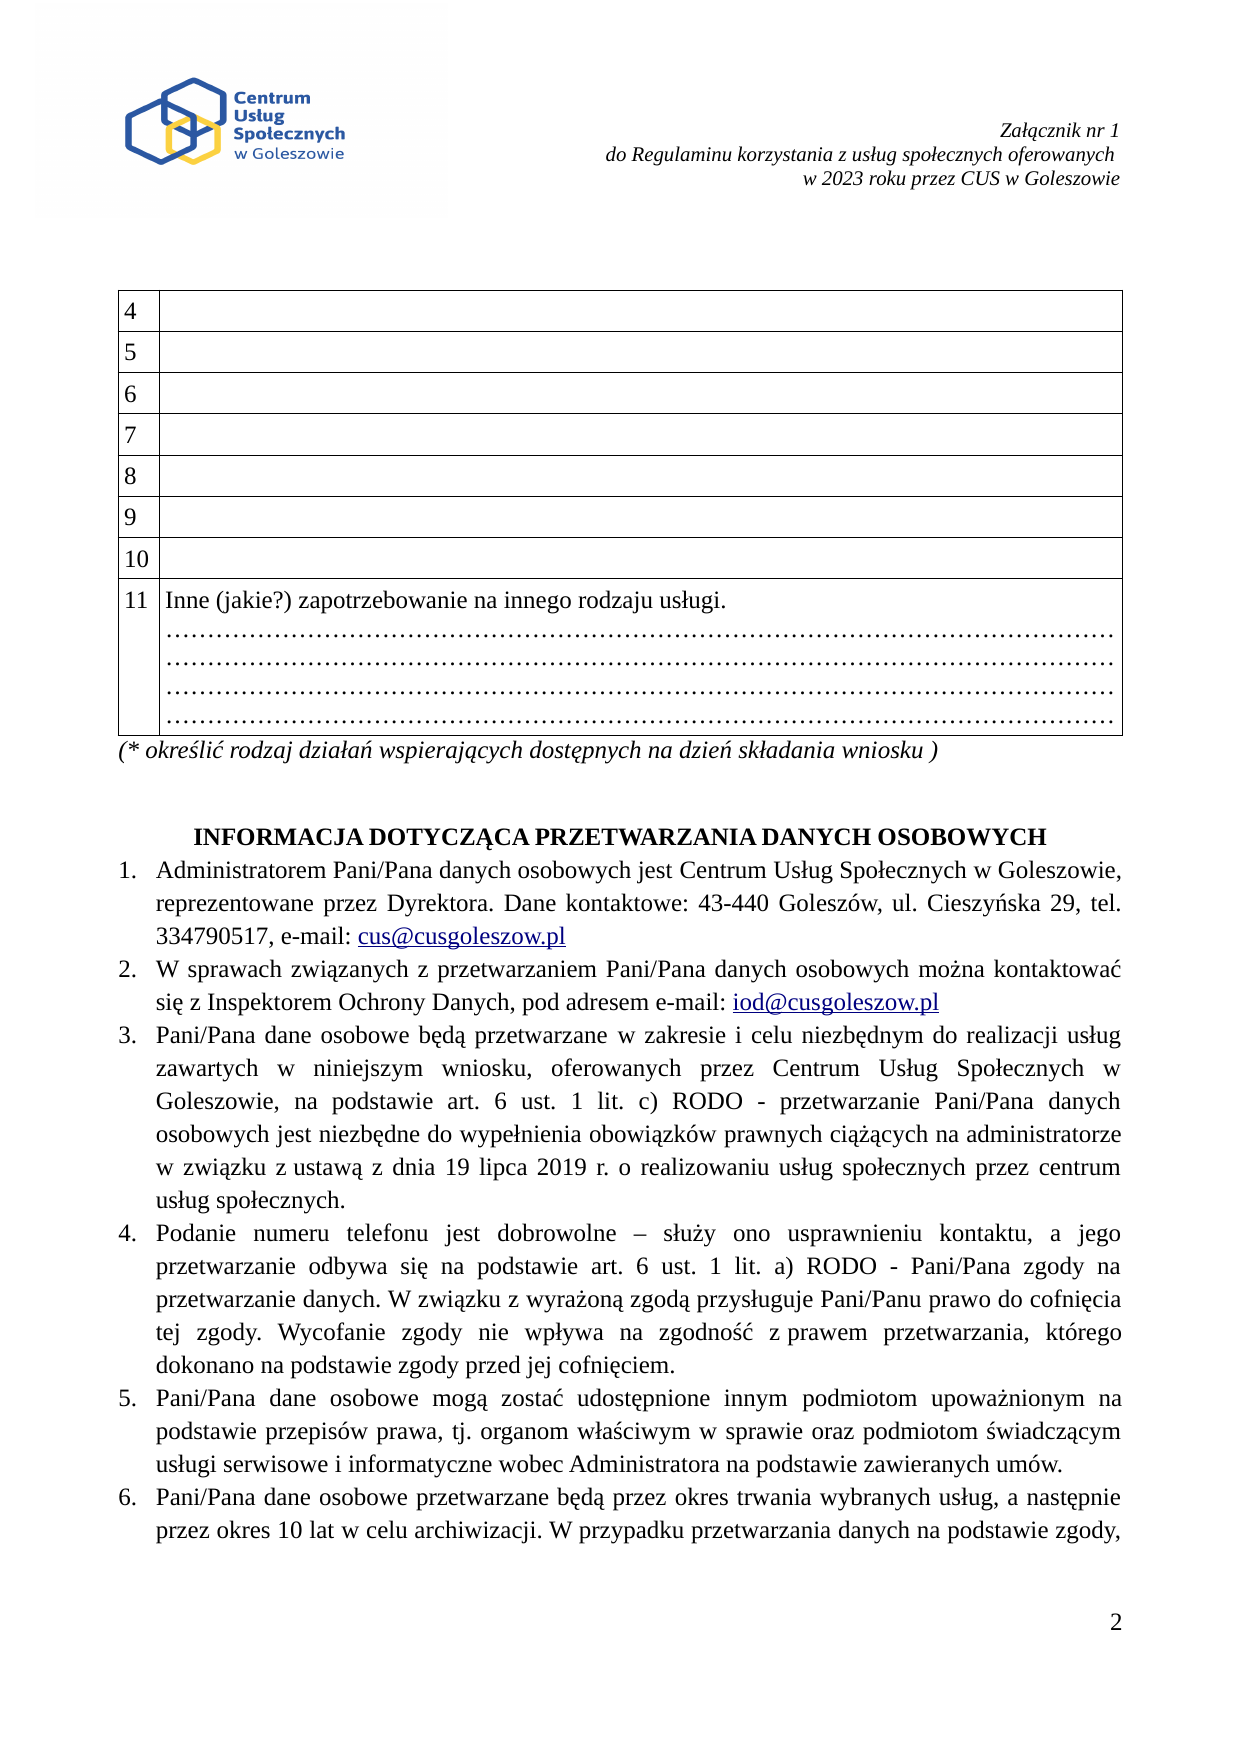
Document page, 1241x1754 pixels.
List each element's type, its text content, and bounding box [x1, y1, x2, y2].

table_cell 5 [119, 332, 159, 372]
list Administratorem Pani/Pana danych osobowych jest Centrum Usług Społecznych w Goleszowie, reprezentowane przez Dyrektora. Dane kontaktowe: 43-440 Goleszów, ul. Cieszyńska 29, tel. 334790517, e-mail: cus@cusgoleszow.pl [118, 855, 1122, 949]
table_cell 10 [119, 538, 159, 578]
table_cell 6 [119, 373, 159, 413]
table_cell 8 [119, 456, 159, 496]
list Pani/Pana dane osobowe będą przetwarzane w zakresie i celu niezbędnym do realizacji usług zawartych w niniejszym wniosku, oferowanych przez Centrum Usług Społecznych w Goleszowie, na podstawie art. 6 ust. 1 lit. c) RODO - przetwarzanie Pani/Pana danych osobowych jest niezbędne do wypełnienia obowiązków prawnych ciążących na administratorze w związku z ustawą z dnia 19 lipca 2019 r. o realizowaniu usług społecznych przez centrum usług społecznych. [118, 1020, 1122, 1214]
table_cell 11 [119, 579, 159, 734]
table_cell [160, 456, 1122, 496]
table_cell [160, 291, 1122, 331]
table_cell [160, 414, 1122, 454]
table_cell 4 [119, 291, 159, 331]
table_cell [160, 332, 1122, 372]
table_cell 7 [119, 414, 159, 454]
text (* określić rodzaj działań wspierających dostępnych na dzień składania wniosku ) [118, 736, 1122, 764]
picture [34, 3, 448, 218]
table_cell [160, 538, 1122, 578]
table_cell [160, 373, 1122, 413]
text INFORMACJA DOTYCZĄCA PRZETWARZANIA DANYCH OSOBOWYCH [118, 822, 1122, 851]
list W sprawach związanych z przetwarzaniem Pani/Pana danych osobowych można kontaktować się z Inspektorem Ochrony Danych, pod adresem e-mail: iod@cusgoleszow.pl [118, 954, 1122, 1016]
list Podanie numeru telefonu jest dobrowolne – służy ono usprawnieniu kontaktu, a jego przetwarzanie odbywa się na podstawie art. 6 ust. 1 lit. a) RODO - Pani/Pana zgody na przetwarzanie danych. W związku z wyrażoną zgodą przysługuje Pani/Panu prawo do cofnięcia tej zgody. Wycofanie zgody nie wpływa na zgodność z prawem przetwarzania, którego dokonano na podstawie zgody przed jej cofnięciem. [118, 1218, 1122, 1379]
table_cell 9 [119, 497, 159, 537]
table_cell Inne (jakie?) zapotrzebowanie na innego rodzaju usługi. …………………………………………………………………………………………………………………………………………………………………………………………………………………………………………………………………………………………………………………………………………………………………………………………………………………… [160, 579, 1122, 734]
table_cell [160, 497, 1122, 537]
list Pani/Pana dane osobowe mogą zostać udostępnione innym podmiotom upoważnionym na podstawie przepisów prawa, tj. organom właściwym w sprawie oraz podmiotom świadczącym usługi serwisowe i informatyczne wobec Administratora na podstawie zawieranych umów. [118, 1383, 1122, 1478]
list Pani/Pana dane osobowe przetwarzane będą przez okres trwania wybranych usług, a następnie przez okres 10 lat w celu archiwizacji. W przypadku przetwarzania danych na podstawie zgody, [118, 1482, 1122, 1544]
